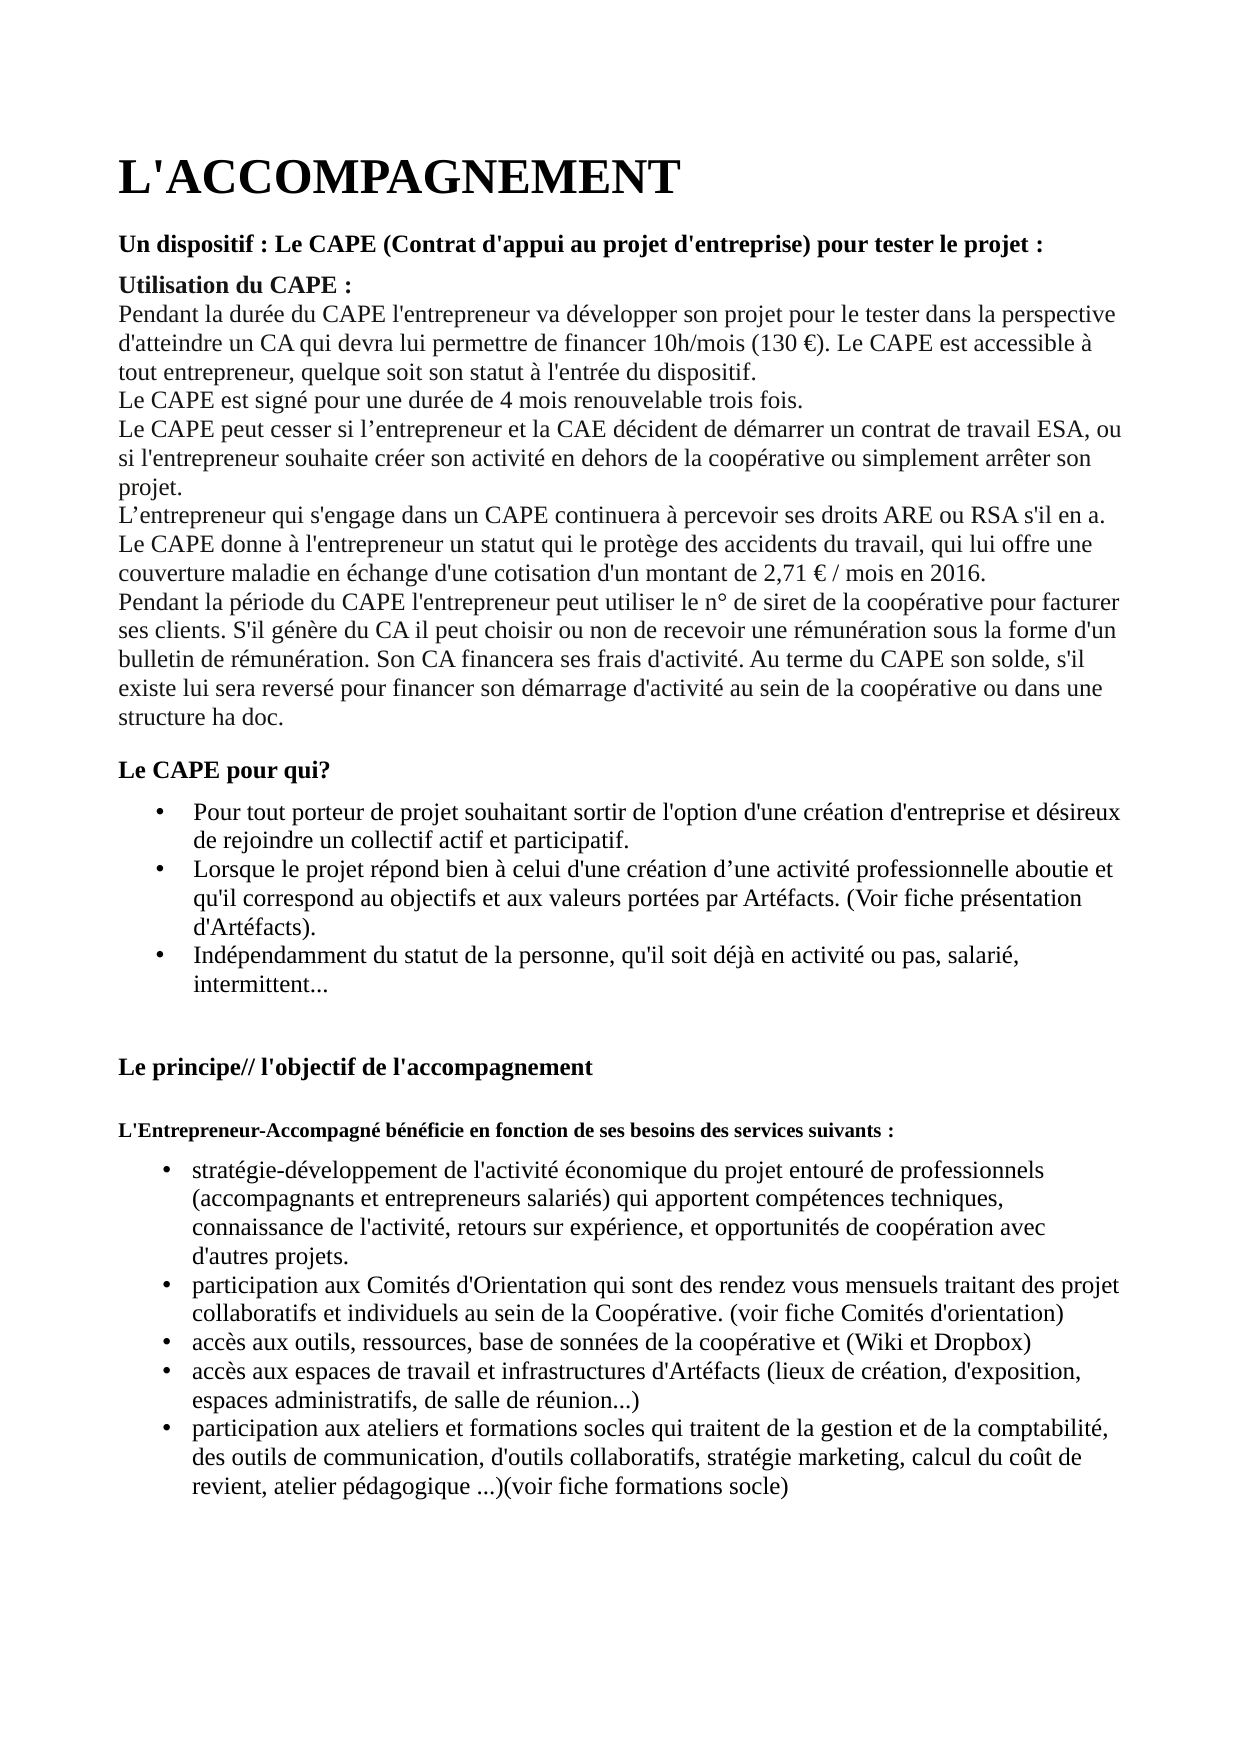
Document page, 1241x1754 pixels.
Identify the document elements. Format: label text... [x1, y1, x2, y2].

list Pour tout porteur de projet souhaitant sortir de l'option d'une création d'entreprise et désireux de rejoindre un collectif actif et participatif. [156, 797, 1122, 854]
text Le CAPE peut cesser si l’entrepreneur et la CAE décident de démarrer un contrat de travail ESA, ou si l'entrepreneur souhaite créer son activité en dehors de la coopérative ou simplement arrêter son projet. [118, 414, 1122, 501]
subtitle Le principe// l'objectif de l'accompagnement [28, 1052, 1122, 1081]
subtitle L'Entrepreneur-Accompagné bénéficie en fonction de ses besoins des services suivants : [118, 1118, 1122, 1142]
subtitle Le CAPE pour qui? [118, 756, 1122, 784]
text L’entrepreneur qui s'engage dans un CAPE continuera à percevoir ses droits ARE ou RSA s'il en a. [118, 501, 1122, 529]
list stratégie-développement de l'activité économique du projet entouré de professionnels (accompagnants et entrepreneurs salariés) qui apportent compétences techniques, connaissance de l'activité, retours sur expérience, et opportunités de coopération avec d'autres projets. [162, 1155, 1122, 1270]
text L'ACCOMPAGNEMENT [118, 147, 1122, 204]
list accès aux outils, ressources, base de sonnées de la coopérative et (Wiki et Dropbox) [162, 1327, 1122, 1356]
text Le CAPE est signé pour une durée de 4 mois renouvelable trois fois. [118, 386, 1122, 414]
list Lorsque le projet répond bien à celui d'une création d’une activité professionnelle aboutie et qu'il correspond au objectifs et aux valeurs portées par Artéfacts. (Voir fiche présentation d'Artéfacts). [156, 854, 1122, 941]
list participation aux Comités d'Orientation qui sont des rendez vous mensuels traitant des projet collaboratifs et individuels au sein de la Coopérative. (voir fiche Comités d'orientation) [162, 1270, 1122, 1327]
text Utilisation du CAPE : [118, 271, 1122, 299]
text Pendant la durée du CAPE l'entrepreneur va développer son projet pour le tester dans la perspective d'atteindre un CA qui devra lui permettre de financer 10h/mois (130 €). Le CAPE est accessible à tout entrepreneur, quelque soit son statut à l'entrée du dispositif. [118, 299, 1122, 386]
list participation aux ateliers et formations socles qui traitent de la gestion et de la comptabilité, des outils de communication, d'outils collaboratifs, stratégie marketing, calcul du coût de revient, atelier pédagogique ...)(voir fiche formations socle) [162, 1413, 1122, 1500]
list accès aux espaces de travail et infrastructures d'Artéfacts (lieux de création, d'exposition, espaces administratifs, de salle de réunion...) [162, 1356, 1122, 1413]
subtitle Un dispositif : Le CAPE (Contrat d'appui au projet d'entreprise) pour tester le projet : [118, 229, 1122, 258]
text Pendant la période du CAPE l'entrepreneur peut utiliser le n° de siret de la coopérative pour facturer ses clients. S'il génère du CA il peut choisir ou non de recevoir une rémunération sous la forme d'un bulletin de rémunération. Son CA financera ses frais d'activité. Au terme du CAPE son solde, s'il existe lui sera reversé pour financer son démarrage d'activité au sein de la coopérative ou dans une structure ha doc. [118, 587, 1122, 731]
text Le CAPE donne à l'entrepreneur un statut qui le protège des accidents du travail, qui lui offre une couverture maladie en échange d'une cotisation d'un montant de 2,71 € / mois en 2016. [118, 529, 1122, 587]
list Indépendamment du statut de la personne, qu'il soit déjà en activité ou pas, salarié, intermittent... [156, 941, 1122, 998]
